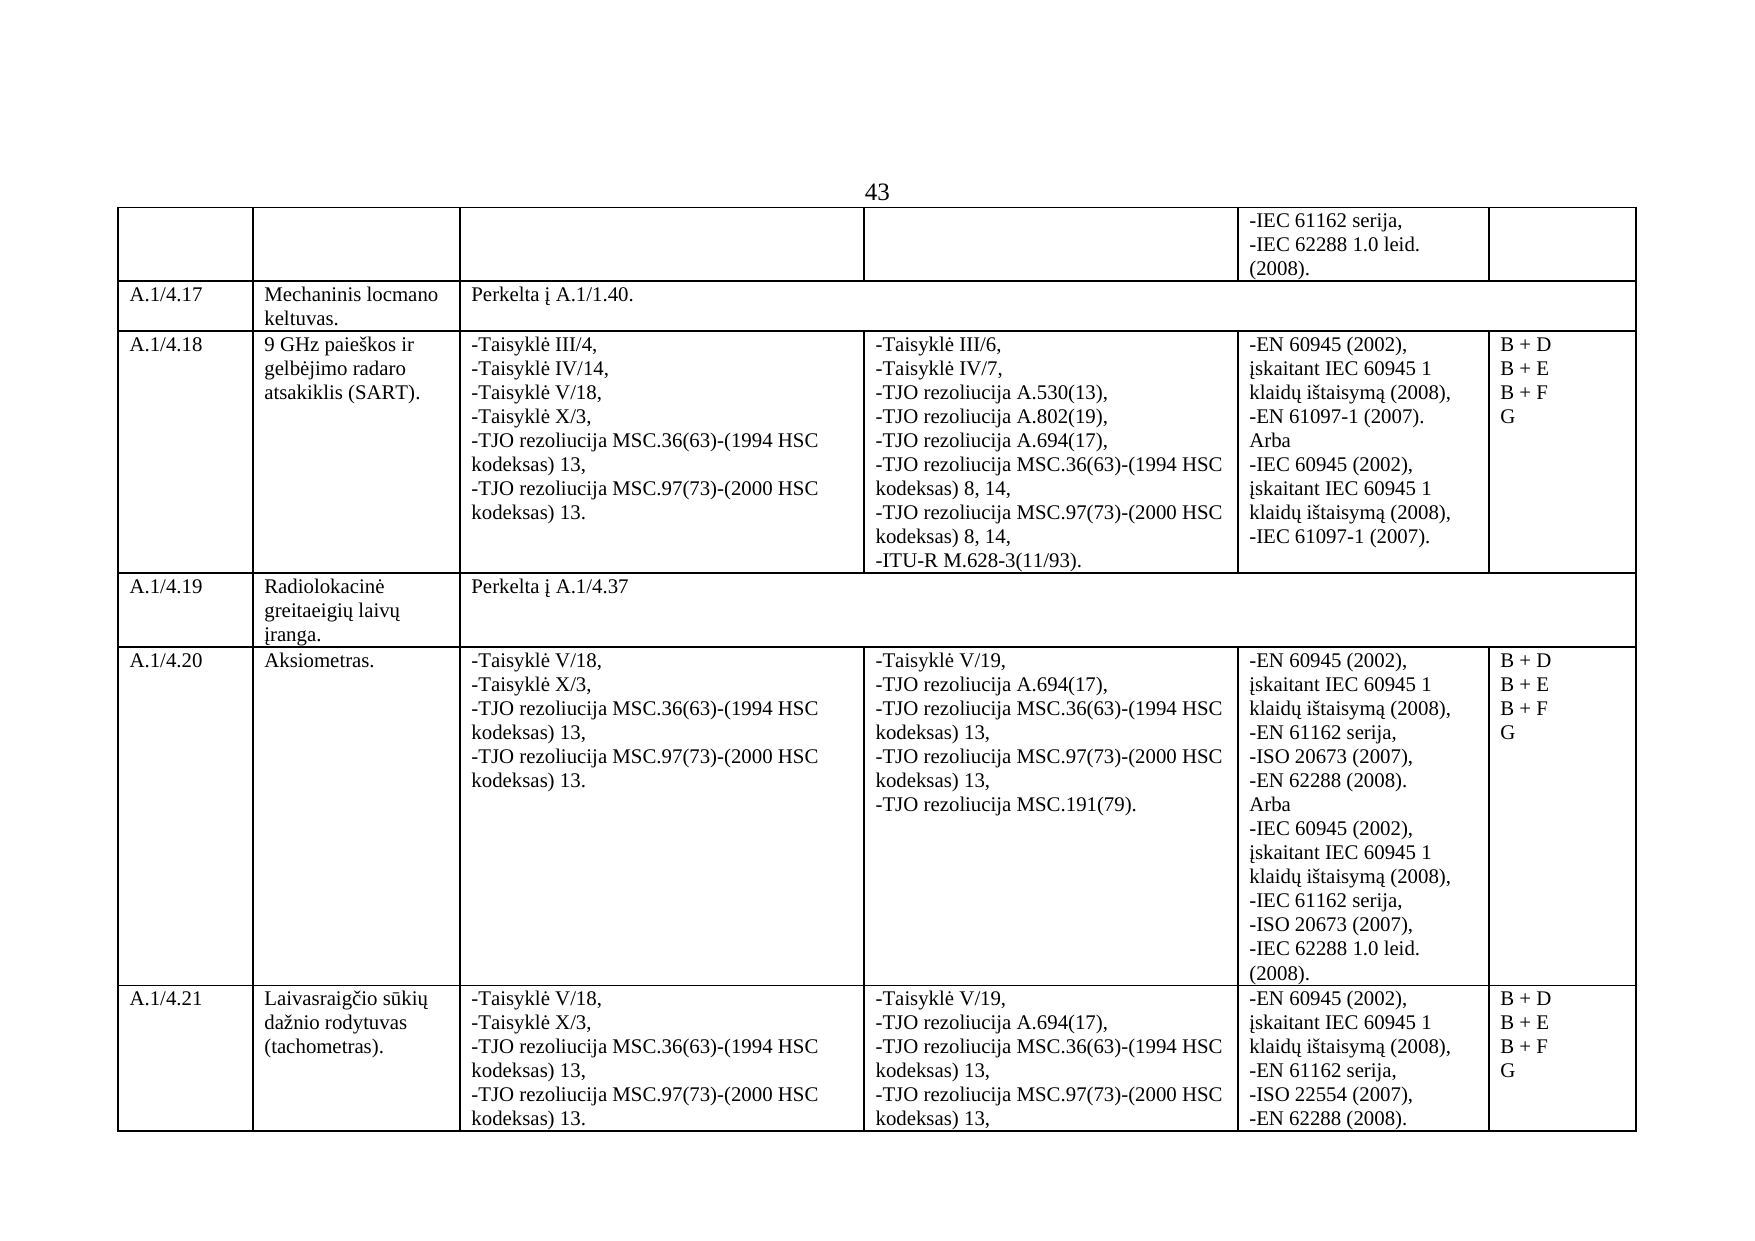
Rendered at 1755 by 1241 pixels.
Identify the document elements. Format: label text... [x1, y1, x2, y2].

table_cell A.1/4.18 [119, 332, 252, 572]
table_cell -Taisyklė III/6, -Taisyklė IV/7, -TJO rezoliucija A.530(13), -TJO rezoliucija A.802(19), -TJO rezoliucija A.694(17), -TJO rezoliucija MSC.36(63)-(1994 HSC kodeksas) 8, 14, -TJO rezoliucija MSC.97(73)-(2000 HSC kodeksas) 8, 14, -ITU-R M.628-3(11/93). [865, 332, 1237, 572]
table_cell -Taisyklė V/19, -TJO rezoliucija A.694(17), -TJO rezoliucija MSC.36(63)-(1994 HSC kodeksas) 13, -TJO rezoliucija MSC.97(73)-(2000 HSC kodeksas) 13, -TJO rezoliucija MSC.191(79). [865, 648, 1237, 984]
table_cell [1490, 208, 1635, 280]
table_cell B + D B + E B + F G [1490, 986, 1635, 1130]
table_cell -Taisyklė V/18, -Taisyklė X/3, -TJO rezoliucija MSC.36(63)-(1994 HSC kodeksas) 13, -TJO rezoliucija MSC.97(73)-(2000 HSC kodeksas) 13. [461, 648, 863, 984]
table_cell Radiolokacinė greitaeigių laivų įranga. [254, 574, 459, 646]
table_cell Laivasraigčio sūkių dažnio rodytuvas (tachometras). [254, 986, 459, 1130]
table_cell -Taisyklė V/19, -TJO rezoliucija A.694(17), -TJO rezoliucija MSC.36(63)-(1994 HSC kodeksas) 13, -TJO rezoliucija MSC.97(73)-(2000 HSC kodeksas) 13, [865, 986, 1237, 1130]
table_cell -EN 60945 (2002), įskaitant IEC 60945 1 klaidų ištaisymą (2008), -EN 61162 serija, -ISO 20673 (2007), -EN 62288 (2008). Arba -IEC 60945 (2002), įskaitant IEC 60945 1 klaidų ištaisymą (2008), -IEC 61162 serija, -ISO 20673 (2007), -IEC 62288 1.0 leid. (2008). [1239, 648, 1488, 984]
table_cell Perkelta į A.1/4.37 [461, 574, 1635, 646]
table_cell A.1/4.19 [119, 574, 252, 646]
table_cell -EN 60945 (2002), įskaitant IEC 60945 1 klaidų ištaisymą (2008), -EN 61162 serija, -ISO 22554 (2007), -EN 62288 (2008). [1239, 986, 1488, 1130]
table_cell -EN 60945 (2002), įskaitant IEC 60945 1 klaidų ištaisymą (2008), -EN 61097-1 (2007). Arba -IEC 60945 (2002), įskaitant IEC 60945 1 klaidų ištaisymą (2008), -IEC 61097-1 (2007). [1239, 332, 1488, 572]
table_cell A.1/4.21 [119, 986, 252, 1130]
table_cell [461, 208, 863, 280]
table_cell Perkelta į A.1/1.40. [461, 282, 1635, 330]
table_cell A.1/4.17 [119, 282, 252, 330]
table_cell A.1/4.20 [119, 648, 252, 984]
table_cell -Taisyklė V/18, -Taisyklė X/3, -TJO rezoliucija MSC.36(63)-(1994 HSC kodeksas) 13, -TJO rezoliucija MSC.97(73)-(2000 HSC kodeksas) 13. [461, 986, 863, 1130]
table_cell -IEC 61162 serija, -IEC 62288 1.0 leid. (2008). [1239, 208, 1488, 280]
table_cell Mechaninis locmano keltuvas. [254, 282, 459, 330]
table_cell Aksiometras. [254, 648, 459, 984]
table_cell -Taisyklė III/4, -Taisyklė IV/14, -Taisyklė V/18, -Taisyklė X/3, -TJO rezoliucija MSC.36(63)-(1994 HSC kodeksas) 13, -TJO rezoliucija MSC.97(73)-(2000 HSC kodeksas) 13. [461, 332, 863, 572]
table_cell B + D B + E B + F G [1490, 332, 1635, 572]
table_cell [119, 208, 252, 280]
table_cell [865, 208, 1237, 280]
table_cell [254, 208, 459, 280]
table_cell 9 GHz paieškos ir gelbėjimo radaro atsakiklis (SART). [254, 332, 459, 572]
table_cell B + D B + E B + F G [1490, 648, 1635, 984]
